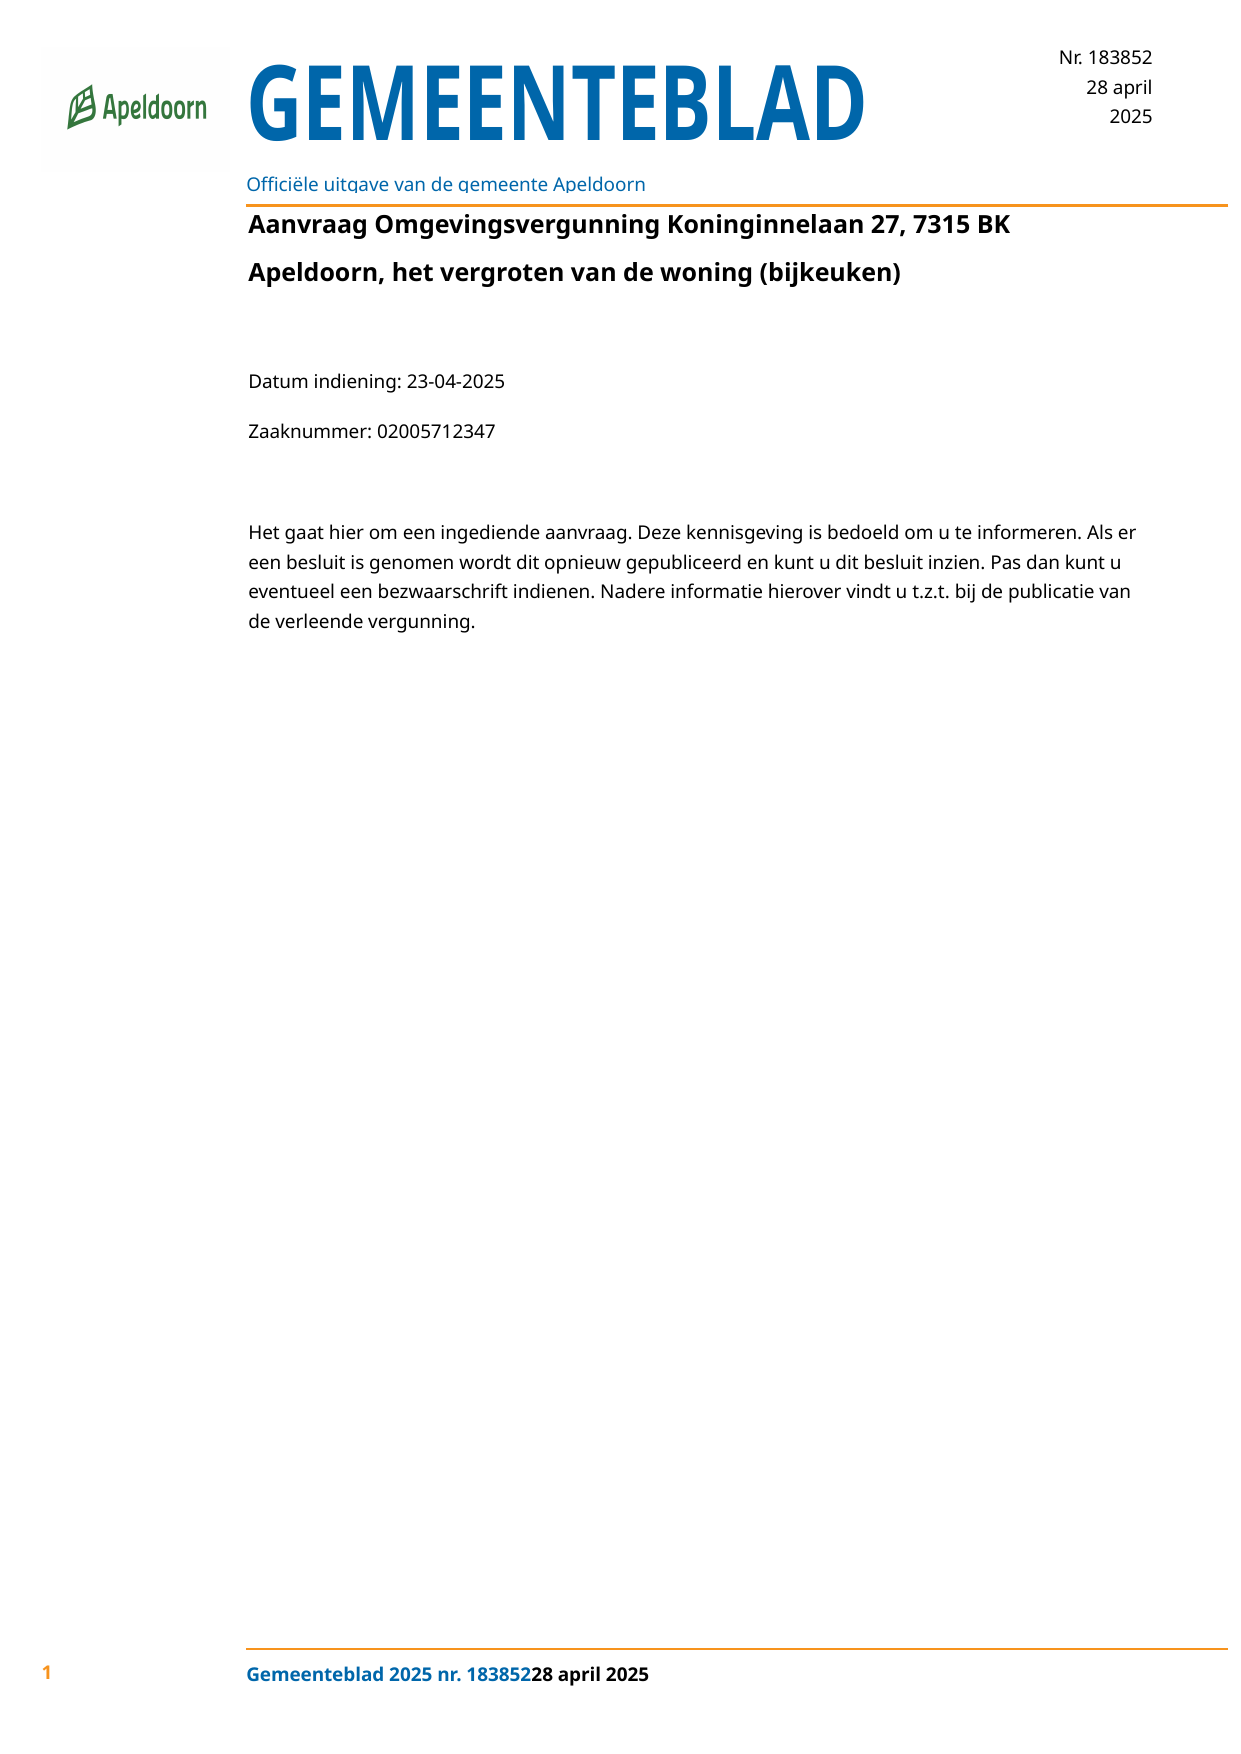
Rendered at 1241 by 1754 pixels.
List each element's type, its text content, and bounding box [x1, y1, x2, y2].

text Datum indiening: 23-04-2025 [248, 368, 1152, 394]
text Het gaat hier om een ingediende aanvraag. Deze kennisgeving is bedoeld om u te informeren. Als er een besluit is genomen wordt dit opnieuw gepubliceerd en kunt u dit besluit inzien. Pas dan kunt u eventueel een bezwaarschrift indienen. Nadere informatie hierover vindt u t.z.t. bij de publicatie van de verleende vergunning. [248, 519, 1152, 634]
text Zaaknummer: 02005712347 [248, 419, 1152, 444]
text Aanvraag Omgevingsvergunning Koninginnelaan 27, 7315 BK Apeldoorn, het vergroten van de woning (bijkeuken) [248, 207, 1152, 288]
picture [41, 47, 231, 172]
